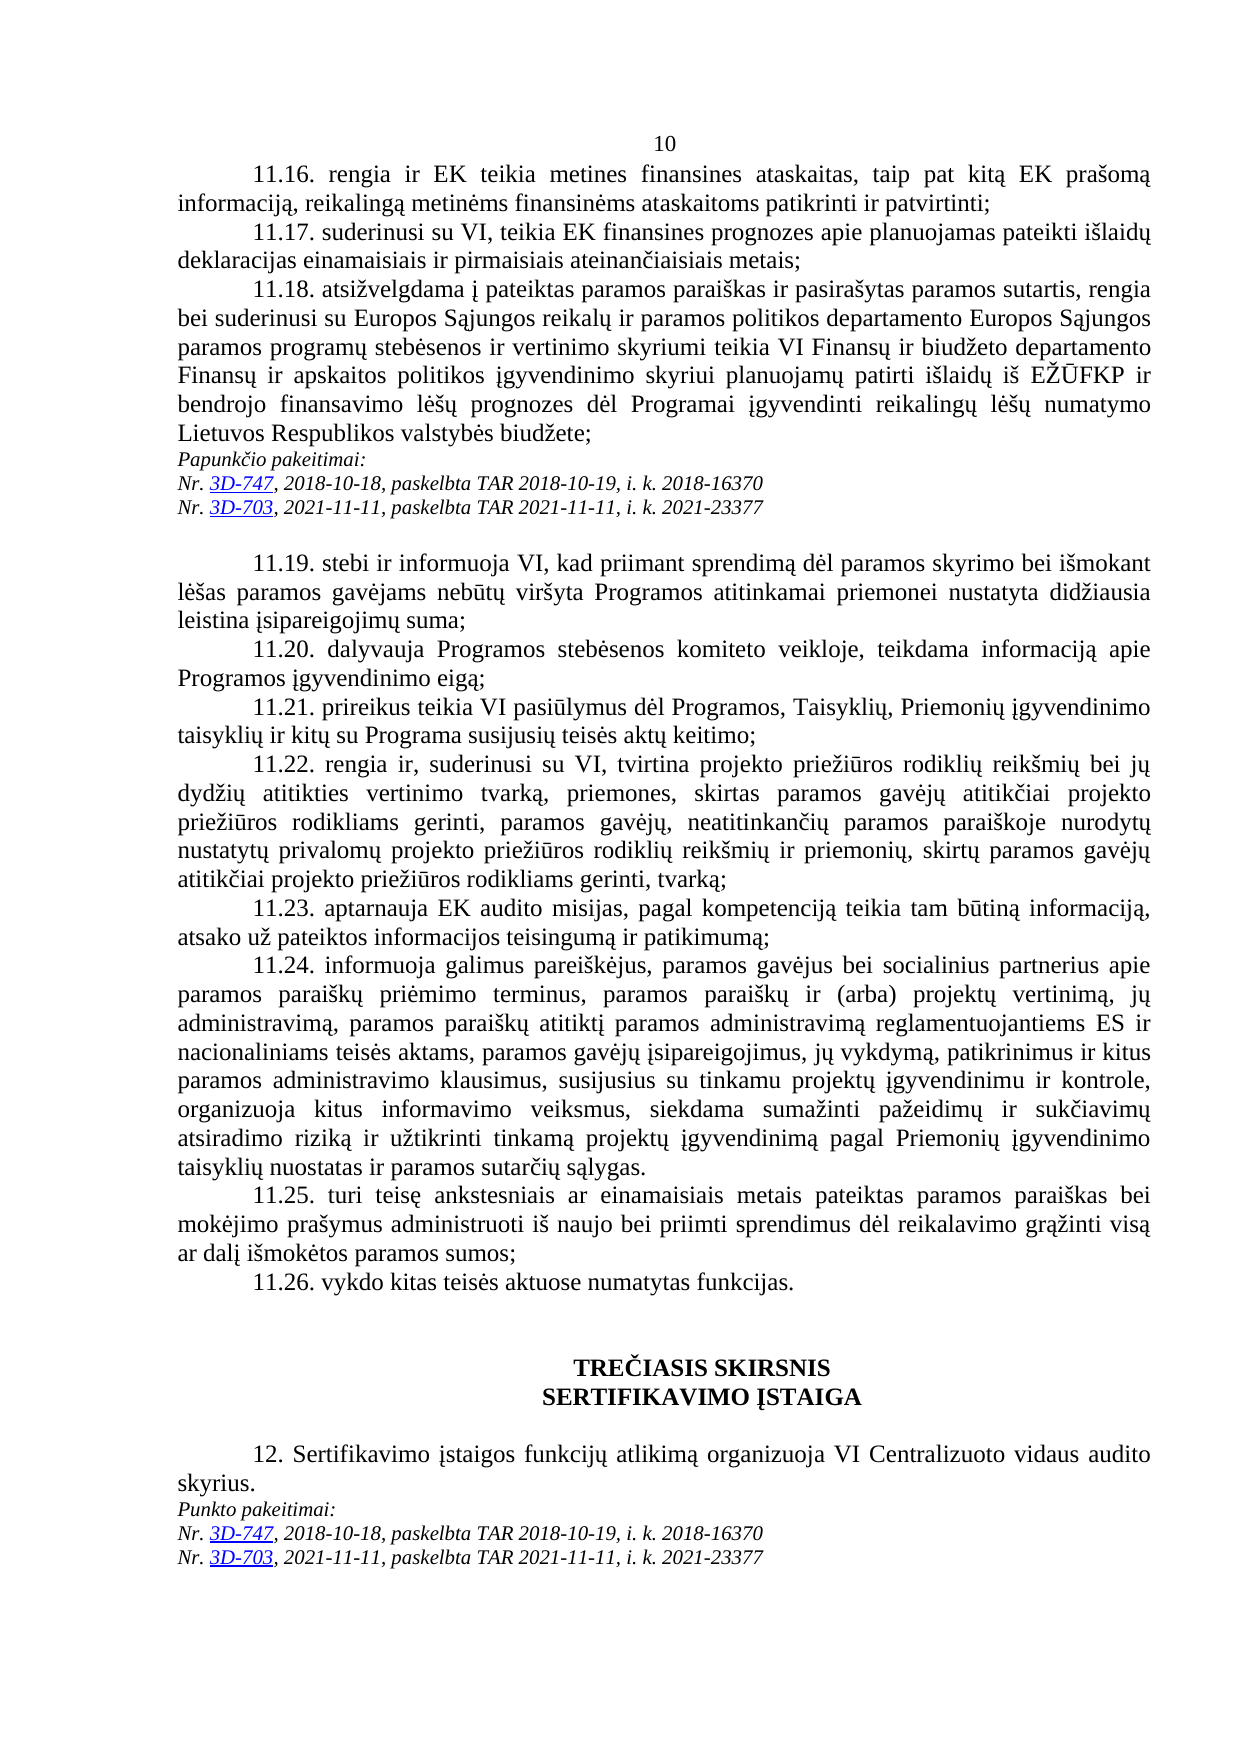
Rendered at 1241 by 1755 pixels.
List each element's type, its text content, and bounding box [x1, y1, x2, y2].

text 11.26. vykdo kitas teisės aktuose numatytas funkcijas. [177, 1267, 1152, 1295]
text 11.16. rengia ir EK teikia metines finansines ataskaitas, taip pat kitą EK prašomą informaciją, reikalingą metinėms finansinėms ataskaitoms patikrinti ir patvirtinti; [177, 159, 1152, 217]
text 11.19. stebi ir informuoja VI, kad priimant sprendimą dėl paramos skyrimo bei išmokant lėšas paramos gavėjams nebūtų viršyta Programos atitinkamai priemonei nustatyta didžiausia leistina įsipareigojimų suma; [177, 548, 1152, 634]
text Nr. 3D-747, 2018-10-18, paskelbta TAR 2018-10-19, i. k. 2018-16370 [177, 1521, 1152, 1545]
text Nr. 3D-747, 2018-10-18, paskelbta TAR 2018-10-19, i. k. 2018-16370 [177, 471, 1152, 495]
text 12. Sertifikavimo įstaigos funkcijų atlikimą organizuoja VI Centralizuoto vidaus audito skyrius. [177, 1439, 1152, 1497]
text 11.18. atsižvelgdama į pateiktas paramos paraiškas ir pasirašytas paramos sutartis, rengia bei suderinusi su Europos Sąjungos reikalų ir paramos politikos departamento Europos Sąjungos paramos programų stebėsenos ir vertinimo skyriumi teikia VI Finansų ir biudžeto departamento Finansų ir apskaitos politikos įgyvendinimo skyriui planuojamų patirti išlaidų iš EŽŪFKP ir bendrojo finansavimo lėšų prognozes dėl Programai įgyvendinti reikalingų lėšų numatymo Lietuvos Respublikos valstybės biudžete; [177, 274, 1152, 447]
text Nr. 3D-703, 2021-11-11, paskelbta TAR 2021-11-11, i. k. 2021-23377 [177, 495, 1152, 519]
text 11.21. prireikus teikia VI pasiūlymus dėl Programos, Taisyklių, Priemonių įgyvendinimo taisyklių ir kitų su Programa susijusių teisės aktų keitimo; [177, 692, 1152, 749]
text Nr. 3D-703, 2021-11-11, paskelbta TAR 2021-11-11, i. k. 2021-23377 [177, 1545, 1152, 1569]
text 11.23. aptarnauja EK audito misijas, pagal kompetenciją teikia tam būtiną informaciją, atsako už pateiktos informacijos teisingumą ir patikimumą; [177, 893, 1152, 950]
text Punkto pakeitimai: [177, 1497, 1152, 1521]
text Papunkčio pakeitimai: [177, 447, 1152, 471]
text 11.24. informuoja galimus pareiškėjus, paramos gavėjus bei socialinius partnerius apie paramos paraiškų priėmimo terminus, paramos paraiškų ir (arba) projektų vertinimą, jų administravimą, paramos paraiškų atitiktį paramos administravimą reglamentuojantiems ES ir nacionaliniams teisės aktams, paramos gavėjų įsipareigojimus, jų vykdymą, patikrinimus ir kitus paramos administravimo klausimus, susijusius su tinkamu projektų įgyvendinimu ir kontrole, organizuoja kitus informavimo veiksmus, siekdama sumažinti pažeidimų ir sukčiavimų atsiradimo riziką ir užtikrinti tinkamą projektų įgyvendinimą pagal Priemonių įgyvendinimo taisyklių nuostatas ir paramos sutarčių sąlygas. [177, 950, 1152, 1180]
text TREČIASIS SKIRSNIS [177, 1353, 1152, 1382]
text 11.25. turi teisę ankstesniais ar einamaisiais metais pateiktas paramos paraiškas bei mokėjimo prašymus administruoti iš naujo bei priimti sprendimus dėl reikalavimo grąžinti visą ar dalį išmokėtos paramos sumos; [177, 1180, 1152, 1267]
text 11.17. suderinusi su VI, teikia EK finansines prognozes apie planuojamas pateikti išlaidų deklaracijas einamaisiais ir pirmaisiais ateinančiaisiais metais; [177, 217, 1152, 274]
text SERTIFIKAVIMO ĮSTAIGA [177, 1382, 1152, 1410]
text 11.20. dalyvauja Programos stebėsenos komiteto veikloje, teikdama informaciją apie Programos įgyvendinimo eigą; [177, 634, 1152, 692]
text 11.22. rengia ir, suderinusi su VI, tvirtina projekto priežiūros rodiklių reikšmių bei jų dydžių atitikties vertinimo tvarką, priemones, skirtas paramos gavėjų atitikčiai projekto priežiūros rodikliams gerinti, paramos gavėjų, neatitinkančių paramos paraiškoje nurodytų nustatytų privalomų projekto priežiūros rodiklių reikšmių ir priemonių, skirtų paramos gavėjų atitikčiai projekto priežiūros rodikliams gerinti, tvarką; [177, 749, 1152, 893]
